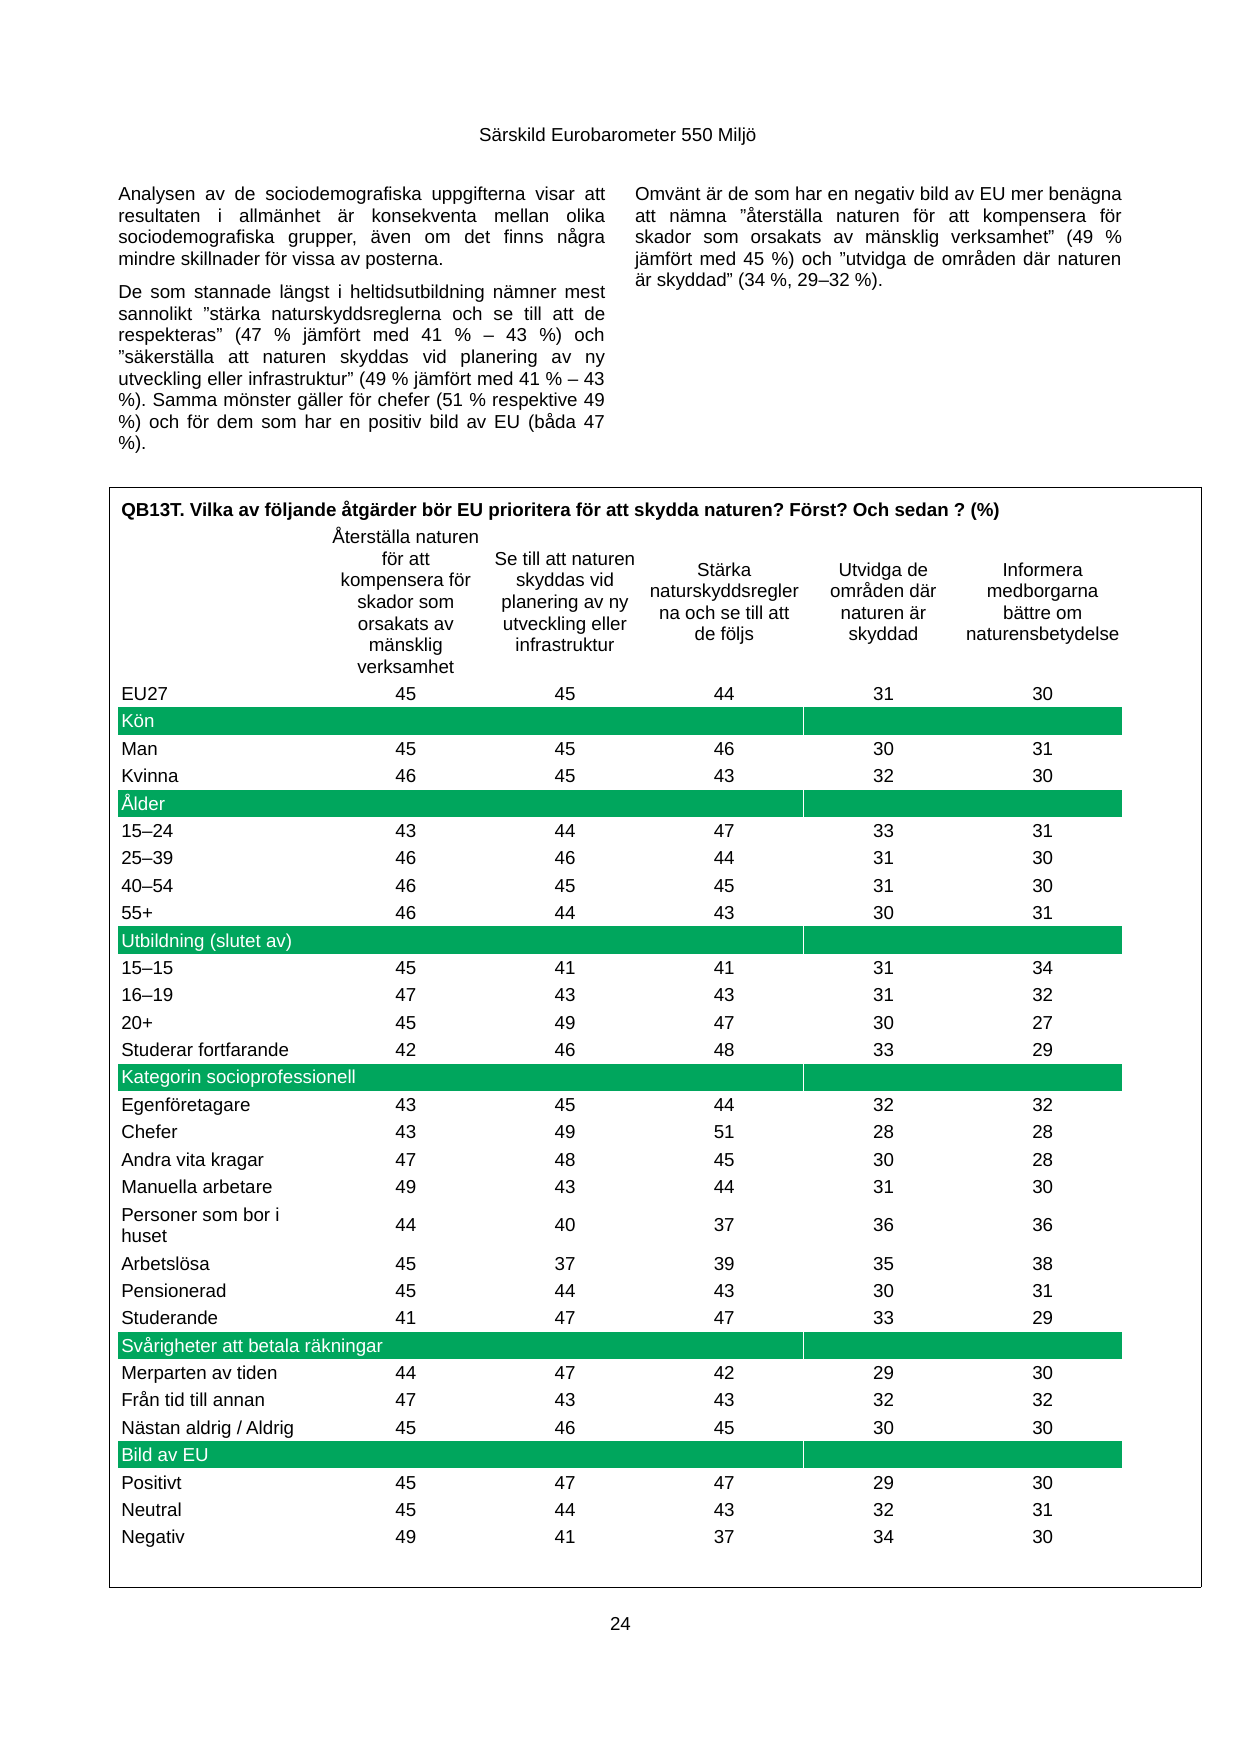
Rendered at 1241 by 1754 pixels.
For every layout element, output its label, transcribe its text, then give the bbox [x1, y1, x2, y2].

table_cell 43 [485, 1386, 644, 1414]
table_cell 38 [963, 1249, 1122, 1277]
table_cell Egenföretagare [118, 1091, 326, 1118]
table_cell 45 [485, 762, 644, 789]
table_cell 28 [963, 1146, 1122, 1173]
table_cell 32 [804, 762, 963, 789]
table_cell 35 [804, 1249, 963, 1277]
table_cell 43 [326, 817, 485, 844]
table_cell 44 [485, 899, 644, 926]
table_cell 31 [804, 872, 963, 899]
table_cell 30 [963, 1359, 1122, 1386]
text Omvänt är de som har en negativ bild av EU mer benägna att nämna ”återställa naturen för att kompensera för skador som orsakats av mänsklig verksamhet” (49 % jämfört med 45 %) och ”utvidga de områden där naturen är skyddad” (34 %, 29–32 %). [635, 183, 1122, 291]
table_cell Bild av EU [118, 1441, 803, 1468]
table_cell 45 [485, 680, 644, 707]
text De som stannade längst i heltidsutbildning nämner mest sannolikt ”stärka naturskyddsreglerna och se till att de respekteras” (47 % jämfört med 41 % – 43 %) och ”säkerställa att naturen skyddas vid planering av ny utveckling eller infrastruktur” (49 % jämfört med 41 % – 43 %). Samma mönster gäller för chefer (51 % respektive 49 %) och för dem som har en positiv bild av EU (båda 47 %). [118, 281, 605, 454]
table_header QB13T. Vilka av följande åtgärder bör EU prioritera för att skydda naturen? Först? Och sedan ? (%) [118, 496, 1122, 523]
table_cell 42 [644, 1359, 803, 1386]
table_cell 46 [326, 762, 485, 789]
table_cell 31 [804, 680, 963, 707]
table_cell 47 [485, 1469, 644, 1496]
table_cell 47 [644, 1304, 803, 1332]
table_cell [644, 707, 803, 735]
table_cell 45 [326, 680, 485, 707]
table_cell Personer som bor i huset [118, 1200, 326, 1249]
table_cell [485, 707, 644, 735]
table_cell 33 [804, 1036, 963, 1063]
text Analysen av de sociodemografiska uppgifterna visar att resultaten i allmänhet är konsekventa mellan olika sociodemografiska grupper, även om det finns några mindre skillnader för vissa av posterna. [118, 183, 605, 269]
table_cell 37 [644, 1200, 803, 1249]
table_cell 40–54 [118, 872, 326, 899]
table_cell 51 [644, 1118, 803, 1146]
table_cell 49 [326, 1523, 485, 1551]
table_cell [963, 790, 1122, 817]
table_cell 31 [804, 844, 963, 872]
table_cell 32 [963, 981, 1122, 1009]
table_cell 44 [485, 1277, 644, 1304]
table_cell 44 [326, 1359, 485, 1386]
table_cell 48 [485, 1146, 644, 1173]
table_cell 31 [804, 1173, 963, 1200]
table_cell [804, 1064, 963, 1091]
table_cell Stärka naturskyddsreglerna och se till att de följs [644, 523, 803, 680]
table_cell 43 [485, 1173, 644, 1200]
table_cell 30 [963, 762, 1122, 789]
table_cell 30 [963, 844, 1122, 872]
table_cell 41 [326, 1304, 485, 1332]
table_cell 43 [326, 1118, 485, 1146]
table_cell 31 [963, 817, 1122, 844]
text [110, 488, 1201, 1587]
table_cell 30 [963, 1414, 1122, 1441]
table_cell [804, 707, 963, 735]
table_cell 45 [326, 954, 485, 981]
table_cell 44 [644, 1173, 803, 1200]
table_cell 32 [963, 1386, 1122, 1414]
table_cell 45 [326, 1249, 485, 1277]
table_cell 30 [804, 1009, 963, 1036]
table_cell Negativ [118, 1523, 326, 1551]
table_cell 48 [644, 1036, 803, 1063]
table_cell 45 [326, 735, 485, 762]
table_cell 15–24 [118, 817, 326, 844]
table_cell 32 [963, 1091, 1122, 1118]
table_cell Man [118, 735, 326, 762]
table_cell 39 [644, 1249, 803, 1277]
table_cell 32 [804, 1386, 963, 1414]
table_cell [963, 707, 1122, 735]
table_cell 30 [804, 899, 963, 926]
table_cell Studerande [118, 1304, 326, 1332]
table_cell 44 [326, 1200, 485, 1249]
table_cell 46 [644, 735, 803, 762]
table_cell 30 [804, 1277, 963, 1304]
table_cell 30 [963, 872, 1122, 899]
table_cell 31 [963, 735, 1122, 762]
table_cell 30 [963, 1173, 1122, 1200]
table_cell [804, 790, 963, 817]
table_cell 45 [326, 1469, 485, 1496]
table_cell 47 [485, 1304, 644, 1332]
table_cell 20+ [118, 1009, 326, 1036]
table_cell [804, 1332, 963, 1359]
table_cell 37 [485, 1249, 644, 1277]
table_cell 47 [485, 1359, 644, 1386]
table_cell [804, 1441, 963, 1468]
table_cell [644, 1064, 803, 1091]
table_cell [804, 926, 963, 954]
table_cell 29 [804, 1359, 963, 1386]
table_cell Ålder [118, 790, 326, 817]
table_cell 30 [963, 1469, 1122, 1496]
table_cell 49 [485, 1118, 644, 1146]
table_cell 36 [963, 1200, 1122, 1249]
table_cell 46 [326, 899, 485, 926]
table_cell 46 [326, 872, 485, 899]
table_cell 31 [804, 954, 963, 981]
table_cell 47 [326, 1146, 485, 1173]
table_cell 15–15 [118, 954, 326, 981]
table_cell [485, 790, 644, 817]
table_cell 33 [804, 1304, 963, 1332]
table_cell 46 [485, 1036, 644, 1063]
table_cell Pensionerad [118, 1277, 326, 1304]
table_cell 44 [485, 1496, 644, 1523]
table_cell 34 [963, 954, 1122, 981]
table_cell Studerar fortfarande [118, 1036, 326, 1063]
table_cell 45 [485, 735, 644, 762]
table_cell 45 [326, 1277, 485, 1304]
table_cell 40 [485, 1200, 644, 1249]
table_cell 32 [804, 1496, 963, 1523]
table_cell 27 [963, 1009, 1122, 1036]
table_cell 45 [644, 872, 803, 899]
table_cell 43 [644, 1496, 803, 1523]
table_cell 28 [804, 1118, 963, 1146]
table_cell [644, 790, 803, 817]
table_cell 41 [644, 954, 803, 981]
table_cell 30 [963, 680, 1122, 707]
table_cell Utvidga de områden där naturen är skyddad [804, 523, 963, 680]
table_cell 37 [644, 1523, 803, 1551]
table_cell 45 [485, 872, 644, 899]
table_cell Arbetslösa [118, 1249, 326, 1277]
table_cell 47 [326, 981, 485, 1009]
table_cell [963, 1332, 1122, 1359]
table_cell 30 [804, 735, 963, 762]
table_cell [963, 1441, 1122, 1468]
table_cell [326, 790, 485, 817]
table_cell 43 [485, 981, 644, 1009]
table_cell Manuella arbetare [118, 1173, 326, 1200]
table_cell 43 [644, 1386, 803, 1414]
table_cell 44 [644, 844, 803, 872]
table_cell 33 [804, 817, 963, 844]
table_cell 55+ [118, 899, 326, 926]
table_cell 30 [804, 1414, 963, 1441]
table_cell 25–39 [118, 844, 326, 872]
table_cell Informera medborgarna bättre om naturensbetydelse [963, 523, 1122, 680]
table_cell Chefer [118, 1118, 326, 1146]
table_cell Se till att naturen skyddas vid planering av ny utveckling eller infrastruktur [485, 523, 644, 680]
table_cell 41 [485, 954, 644, 981]
table_cell 46 [485, 1414, 644, 1441]
table_cell Merparten av tiden [118, 1359, 326, 1386]
table_cell Kvinna [118, 762, 326, 789]
table_cell 28 [963, 1118, 1122, 1146]
table_cell Kön [118, 707, 326, 735]
table_cell 44 [644, 680, 803, 707]
table_cell Positivt [118, 1469, 326, 1496]
table_cell 45 [485, 1091, 644, 1118]
table_cell Svårigheter att betala räkningar [118, 1332, 803, 1359]
table_cell 43 [644, 762, 803, 789]
table_cell 45 [326, 1496, 485, 1523]
table_cell Nästan aldrig / Aldrig [118, 1414, 326, 1441]
table_cell 31 [963, 899, 1122, 926]
table_cell Neutral [118, 1496, 326, 1523]
table_cell [963, 926, 1122, 954]
table_cell 36 [804, 1200, 963, 1249]
table_cell Från tid till annan [118, 1386, 326, 1414]
table_cell 45 [644, 1414, 803, 1441]
table_cell Andra vita kragar [118, 1146, 326, 1173]
table_cell 34 [804, 1523, 963, 1551]
table_cell 49 [485, 1009, 644, 1036]
table_cell Utbildning (slutet av) [118, 926, 803, 954]
table_cell 44 [644, 1091, 803, 1118]
table_cell [963, 1064, 1122, 1091]
table_cell 44 [485, 817, 644, 844]
table_cell [326, 707, 485, 735]
table_cell [118, 523, 326, 680]
table_cell 42 [326, 1036, 485, 1063]
table_cell 43 [644, 899, 803, 926]
table_cell 47 [644, 817, 803, 844]
table_cell 41 [485, 1523, 644, 1551]
table_cell 29 [804, 1469, 963, 1496]
table_cell Återställa naturen för att kompensera för skador som orsakats av mänsklig verksamhet [326, 523, 485, 680]
table_cell 16–19 [118, 981, 326, 1009]
table_cell 43 [644, 981, 803, 1009]
table_cell 49 [326, 1173, 485, 1200]
table_cell 29 [963, 1036, 1122, 1063]
table_cell Kategorin socioprofessionell [118, 1064, 644, 1091]
table_cell 47 [644, 1009, 803, 1036]
table_cell 32 [804, 1091, 963, 1118]
table_cell 45 [326, 1414, 485, 1441]
table_cell 45 [326, 1009, 485, 1036]
table_cell 31 [963, 1277, 1122, 1304]
table_cell 45 [644, 1146, 803, 1173]
table_cell 43 [326, 1091, 485, 1118]
table_cell 29 [963, 1304, 1122, 1332]
table_cell 31 [963, 1496, 1122, 1523]
table_cell 47 [644, 1469, 803, 1496]
table_cell 46 [485, 844, 644, 872]
table_cell EU27 [118, 680, 326, 707]
table_cell 43 [644, 1277, 803, 1304]
table_cell 46 [326, 844, 485, 872]
table_cell 47 [326, 1386, 485, 1414]
table_cell 30 [804, 1146, 963, 1173]
table_cell 31 [804, 981, 963, 1009]
table_cell 30 [963, 1523, 1122, 1551]
